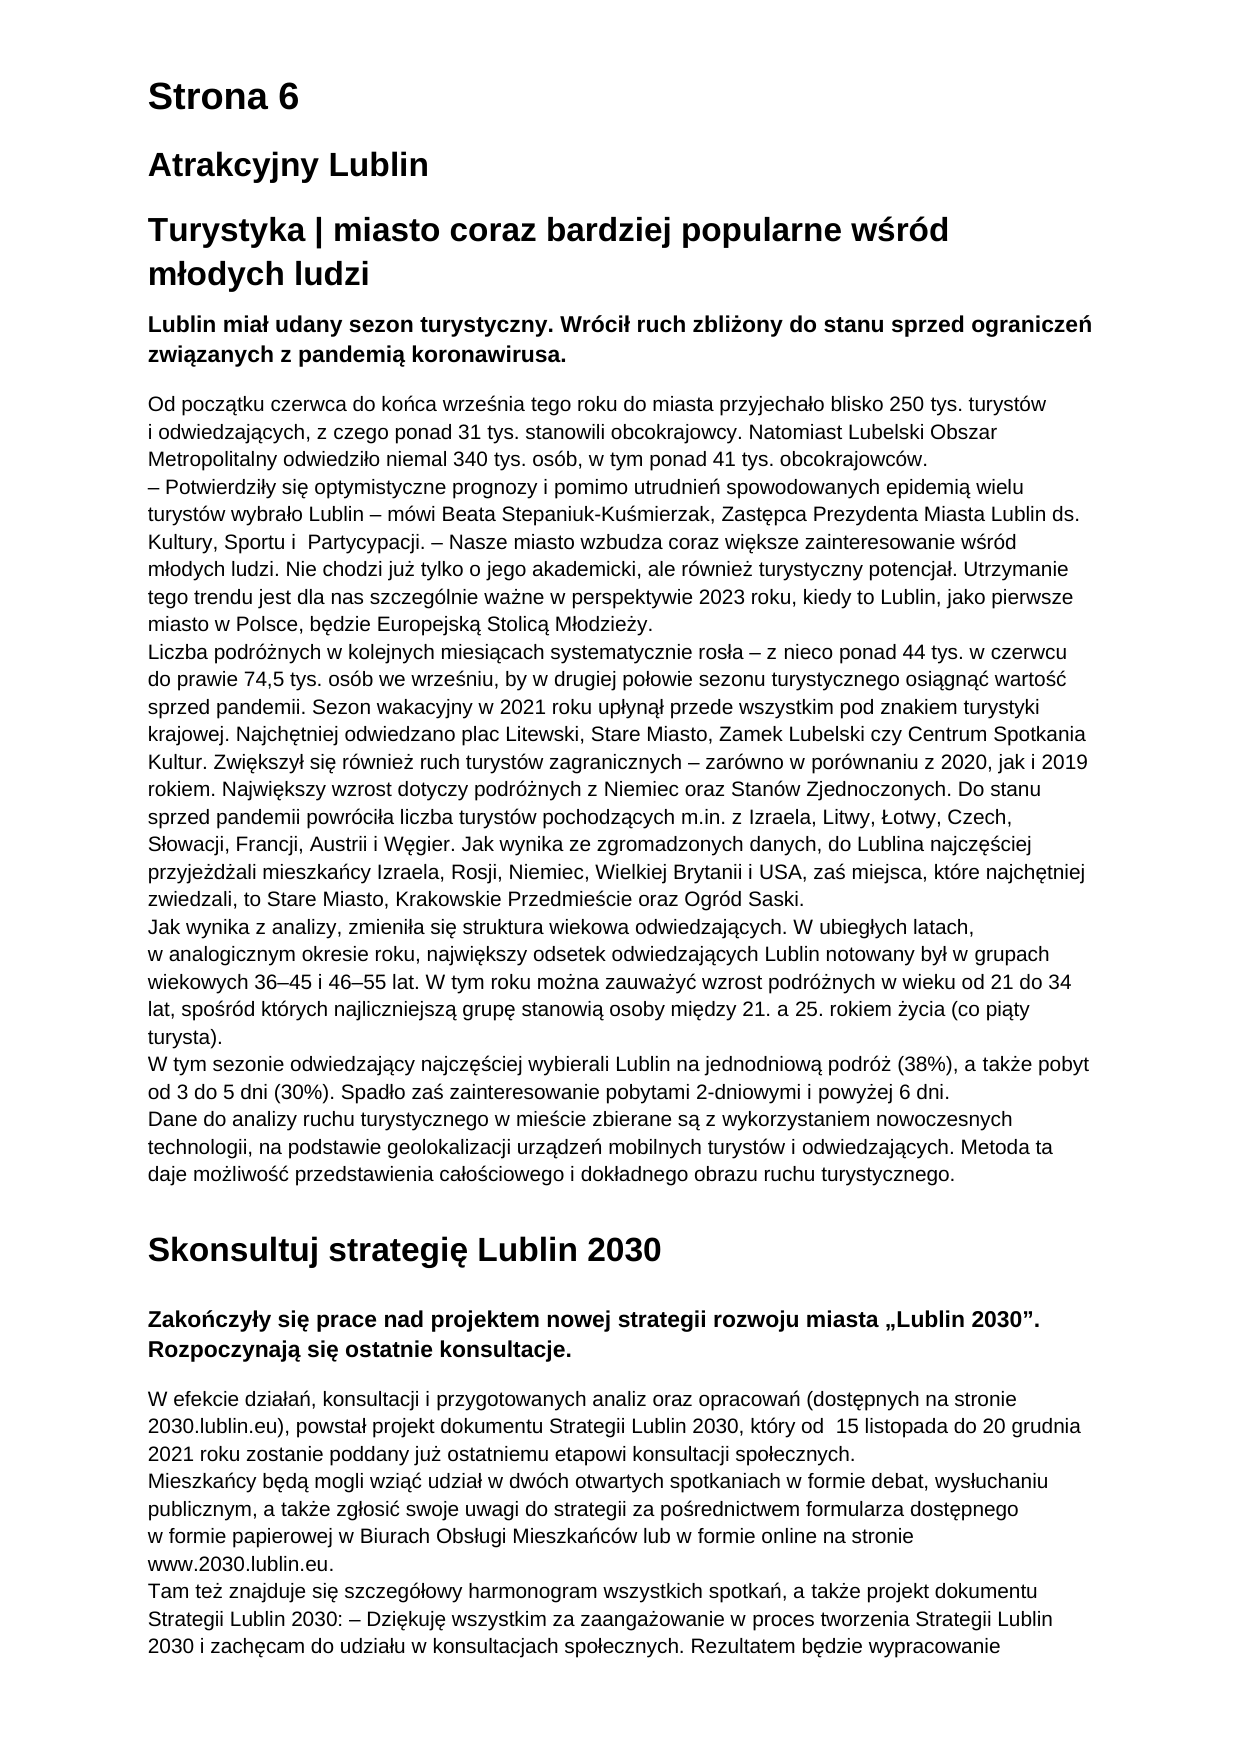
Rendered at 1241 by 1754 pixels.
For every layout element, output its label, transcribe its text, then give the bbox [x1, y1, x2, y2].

text Jak wynika z analizy, zmieniła się struktura wiekowa odwiedzających. W ubiegłych latach, w analogicznym okresie roku, największy odsetek odwiedzających Lublin notowany był w grupach wiekowych 36–45 i 46–55 lat. W tym roku można zauważyć wzrost podróżnych w wieku od 21 do 34 lat, spośród których najliczniejszą grupę stanowią osoby między 21. a 25. rokiem życia (co piąty turysta). [148, 914, 1093, 1048]
text Mieszkańcy będą mogli wziąć udział w dwóch otwartych spotkaniach w formie debat, wysłuchaniu publicznym, a także zgłosić swoje uwagi do strategii za pośrednictwem formularza dostępnego w formie papierowej w Biurach Obsługi Mieszkańców lub w formie online na stronie www.2030.lublin.eu. [148, 1469, 1093, 1576]
text Dane do analizy ruchu turystycznego w mieście zbierane są z wykorzystaniem nowoczesnych technologii, na podstawie geolokalizacji urządzeń mobilnych turystów i odwiedzających. Metoda ta daje możliwość przedstawienia całościowego i dokładnego obrazu ruchu turystycznego. [148, 1107, 1093, 1186]
subtitle Skonsultuj strategię Lublin 2030 [148, 1229, 1093, 1268]
text – Potwierdziły się optymistyczne prognozy i pomimo utrudnień spowodowanych epidemią wielu turystów wybrało Lublin – mówi Beata Stepaniuk-Kuśmierzak, Zastępca Prezydenta Miasta Lublin ds. Kultury, Sportu i Partycypacji. – Nasze miasto wzbudza coraz większe zainteresowanie wśród młodych ludzi. Nie chodzi już tylko o jego akademicki, ale również turystyczny potencjał. Utrzymanie tego trendu jest dla nas szczególnie ważne w perspektywie 2023 roku, kiedy to Lublin, jako pierwsze miasto w Polsce, będzie Europejską Stolicą Młodzieży. [148, 474, 1093, 636]
text W efekcie działań, konsultacji i przygotowanych analiz oraz opracowań (dostępnych na stronie 2030.lublin.eu), powstał projekt dokumentu Strategii Lublin 2030, który od 15 listopada do 20 grudnia 2021 roku zostanie poddany już ostatniemu etapowi konsultacji społecznych. [148, 1387, 1093, 1466]
text Lublin miał udany sezon turystyczny. Wrócił ruch zbliżony do stanu sprzed ograniczeń związanych z pandemią koronawirusa. [148, 311, 1093, 367]
text W tym sezonie odwiedzający najczęściej wybierali Lublin na jednodniową podróż (38%), a także pobyt od 3 do 5 dni (30%). Spadło zaś zainteresowanie pobytami 2-dniowymi i powyżej 6 dni. [148, 1052, 1093, 1103]
subtitle Turystyka | miasto coraz bardziej popularne wśród młodych ludzi [148, 210, 1093, 293]
text Zakończyły się prace nad projektem nowej strategii rozwoju miasta „Lublin 2030”. Rozpoczynają się ostatnie konsultacje. [148, 1306, 1093, 1362]
text Tam też znajduje się szczegółowy harmonogram wszystkich spotkań, a także projekt dokumentu Strategii Lublin 2030: – Dziękuję wszystkim za zaangażowanie w proces tworzenia Strategii Lublin 2030 i zachęcam do udziału w konsultacjach społecznych. Rezultatem będzie wypracowanie [148, 1579, 1093, 1658]
text Od początku czerwca do końca września tego roku do miasta przyjechało blisko 250 tys. turystów i odwiedzających, z czego ponad 31 tys. stanowili obcokrajowcy. Natomiast Lubelski Obszar Metropolitalny odwiedziło niemal 340 tys. osób, w tym ponad 41 tys. obcokrajowców. [148, 392, 1093, 471]
subtitle Strona 6 [148, 74, 1093, 117]
text Liczba podróżnych w kolejnych miesiącach systematycznie rosła – z nieco ponad 44 tys. w czerwcu do prawie 74,5 tys. osób we wrześniu, by w drugiej połowie sezonu turystycznego osiągnąć wartość sprzed pandemii. Sezon wakacyjny w 2021 roku upłynął przede wszystkim pod znakiem turystyki krajowej. Najchętniej odwiedzano plac Litewski, Stare Miasto, Zamek Lubelski czy Centrum Spotkania Kultur. Zwiększył się również ruch turystów zagranicznych – zarówno w porównaniu z 2020, jak i 2019 rokiem. Największy wzrost dotyczy podróżnych z Niemiec oraz Stanów Zjednoczonych. Do stanu sprzed pandemii powróciła liczba turystów pochodzących m.in. z Izraela, Litwy, Łotwy, Czech, Słowacji, Francji, Austrii i Węgier. Jak wynika ze zgromadzonych danych, do Lublina najczęściej przyjeżdżali mieszkańcy Izraela, Rosji, Niemiec, Wielkiej Brytanii i USA, zaś miejsca, które najchętniej zwiedzali, to Stare Miasto, Krakowskie Przedmieście oraz Ogród Saski. [148, 639, 1093, 911]
subtitle Atrakcyjny Lublin [148, 145, 1093, 183]
